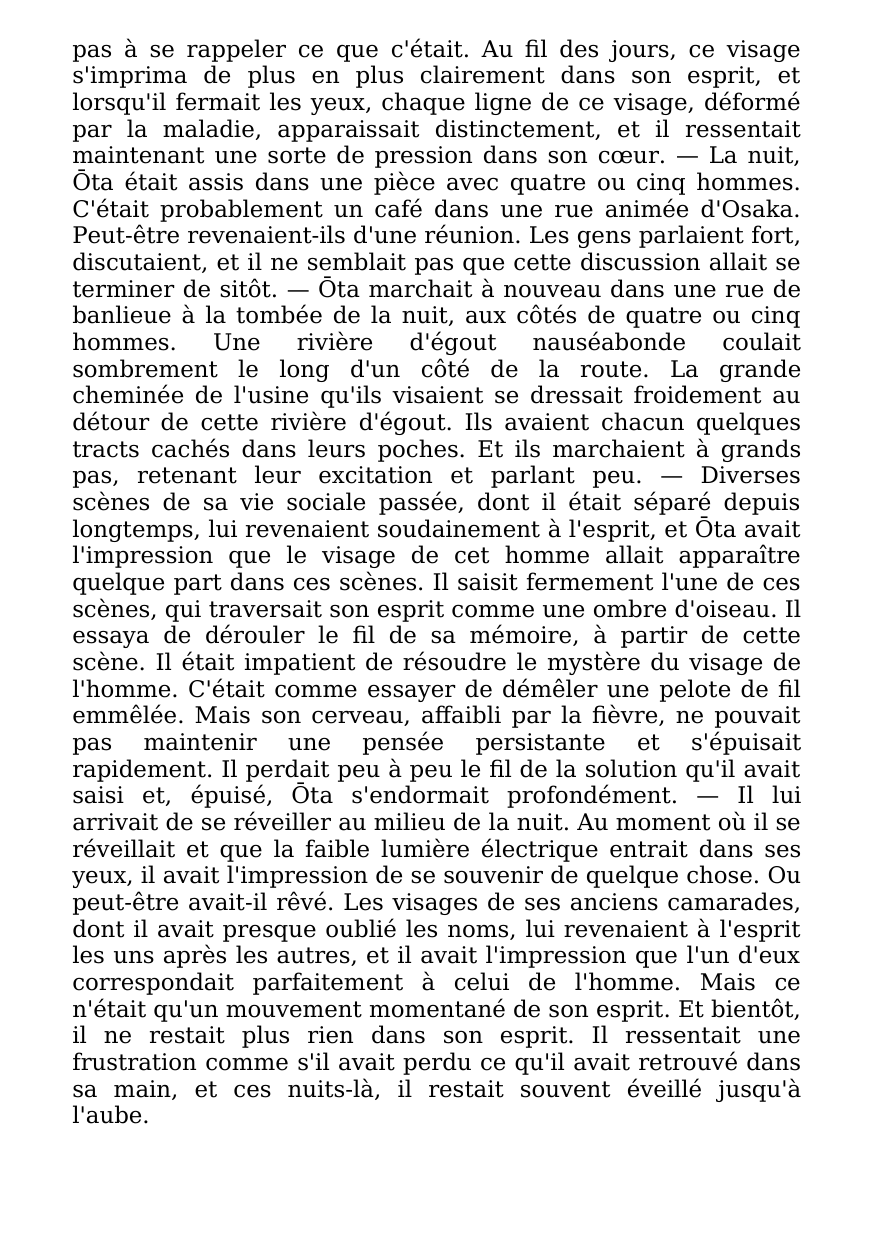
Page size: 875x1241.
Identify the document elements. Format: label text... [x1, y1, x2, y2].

text pas à se rappeler ce que c'était. Au fil des jours, ce visage s'imprima de plus en plus clairement dans son esprit, et lorsqu'il fermait les yeux, chaque ligne de ce visage, déformé par la maladie, apparaissait distinctement, et il ressentait maintenant une sorte de pression dans son cœur. — La nuit, Ōta était assis dans une pièce avec quatre ou cinq hommes. C'était probablement un café dans une rue animée d'Osaka. Peut-être revenaient-ils d'une réunion. Les gens parlaient fort, discutaient, et il ne semblait pas que cette discussion allait se terminer de sitôt. — Ōta marchait à nouveau dans une rue de banlieue à la tombée de la nuit, aux côtés de quatre ou cinq hommes. Une rivière d'égout nauséabonde coulait sombrement le long d'un côté de la route. La grande cheminée de l'usine qu'ils visaient se dressait froidement au détour de cette rivière d'égout. Ils avaient chacun quelques tracts cachés dans leurs poches. Et ils marchaient à grands pas, retenant leur excitation et parlant peu. — Diverses scènes de sa vie sociale passée, dont il était séparé depuis longtemps, lui revenaient soudainement à l'esprit, et Ōta avait l'impression que le visage de cet homme allait apparaître quelque part dans ces scènes. Il saisit fermement l'une de ces scènes, qui traversait son esprit comme une ombre d'oiseau. Il essaya de dérouler le fil de sa mémoire, à partir de cette scène. Il était impatient de résoudre le mystère du visage de l'homme. C'était comme essayer de démêler une pelote de fil emmêlée. Mais son cerveau, affaibli par la fièvre, ne pouvait pas maintenir une pensée persistante et s'épuisait rapidement. Il perdait peu à peu le fil de la solution qu'il avait saisi et, épuisé, Ōta s'endormait profondément. — Il lui arrivait de se réveiller au milieu de la nuit. Au moment où il se réveillait et que la faible lumière électrique entrait dans ses yeux, il avait l'impression de se souvenir de quelque chose. Ou peut-être avait-il rêvé. Les visages de ses anciens camarades, dont il avait presque oublié les noms, lui revenaient à l'esprit les uns après les autres, et il avait l'impression que l'un d'eux correspondait parfaitement à celui de l'homme. Mais ce n'était qu'un mouvement momentané de son esprit. Et bientôt, il ne restait plus rien dans son esprit. Il ressentait une frustration comme s'il avait perdu ce qu'il avait retrouvé dans sa main, et ces nuits-là, il restait souvent éveillé jusqu'à l'aube. [72, 36, 802, 1129]
